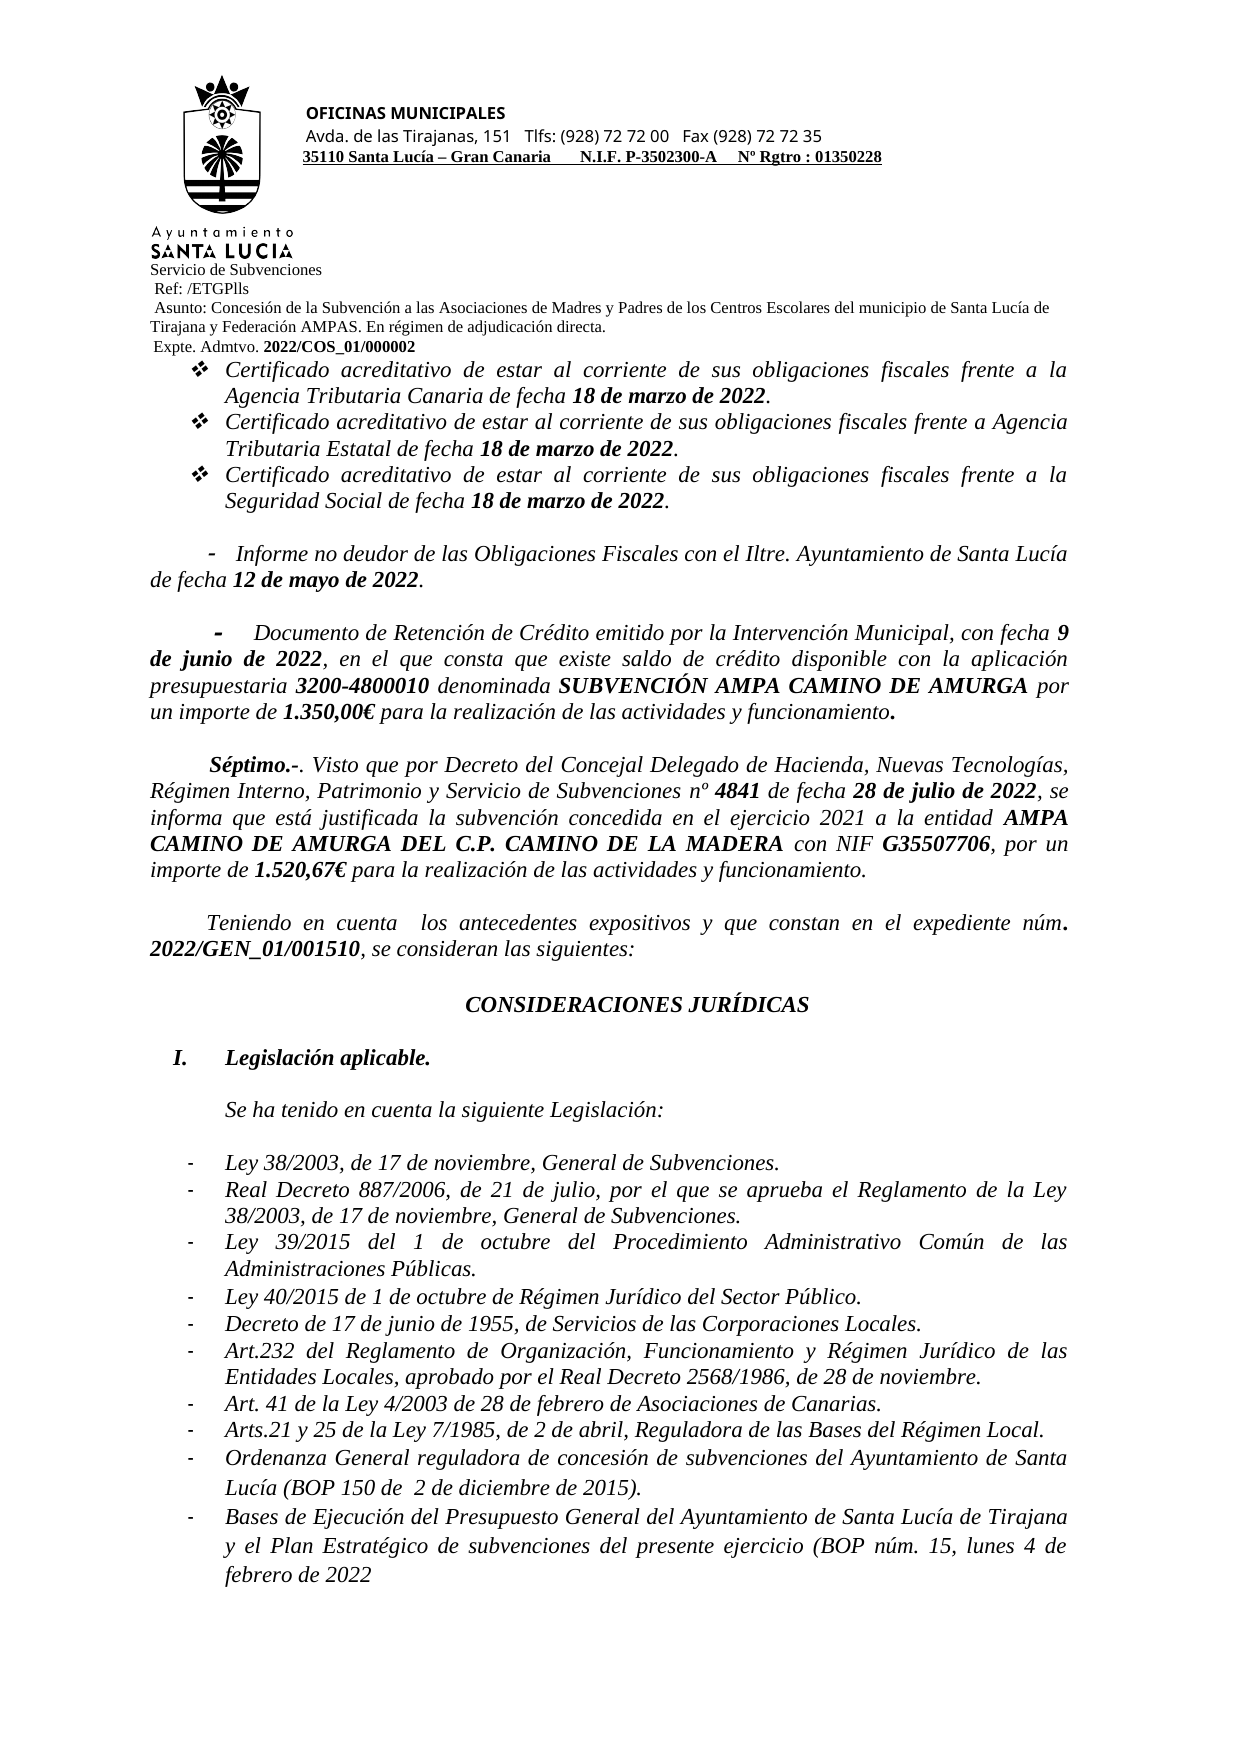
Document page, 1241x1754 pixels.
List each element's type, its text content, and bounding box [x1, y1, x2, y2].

list Ley 38/2003, de 17 de noviembre, General de Subvenciones. [187, 1149, 1069, 1176]
text Se ha tenido en cuenta la siguiente Legislación: [225, 1096, 1069, 1123]
list Ley 39/2015 del 1 de octubre del Procedimiento Administrativo Común de las Administraciones Públicas. [187, 1228, 1069, 1281]
list Ley 40/2015 de 1 de octubre de Régimen Jurídico del Sector Público. [187, 1281, 1069, 1310]
list Documento de Retención de Crédito emitido por la Intervención Municipal, con fecha 9 de junio de 2022, en el que consta que existe saldo de crédito disponible con la aplicación presupuestaria 3200-4800010 denominada SUBVENCIÓN AMPA CAMINO DE AMURGA por un importe de 1.350,00€ para la realización de las actividades y funcionamiento. [150, 619, 1069, 724]
text Teniendo en cuenta los antecedentes expositivos y que constan en el expediente núm. 2022/GEN_01/001510, se consideran las siguientes: [150, 909, 1069, 962]
list Arts.21 y 25 de la Ley 7/1985, de 2 de abril, Reguladora de las Bases del Régimen Local. [187, 1416, 1069, 1442]
list Certificado acreditativo de estar al corriente de sus obligaciones fiscales frente a la Seguridad Social de fecha 18 de marzo de 2022. [187, 461, 1069, 514]
list Ordenanza General reguladora de concesión de subvenciones del Ayuntamiento de Santa Lucía (BOP 150 de 2 de diciembre de 2015). [187, 1442, 1069, 1501]
text CONSIDERACIONES JURÍDICAS [150, 991, 1069, 1017]
list Art. 41 de la Ley 4/2003 de 28 de febrero de Asociaciones de Canarias. [187, 1389, 1069, 1416]
list Art.232 del Reglamento de Organización, Funcionamiento y Régimen Jurídico de las Entidades Locales, aprobado por el Real Decreto 2568/1986, de 28 de noviembre. [187, 1337, 1069, 1389]
list Certificado acreditativo de estar al corriente de sus obligaciones fiscales frente a Agencia Tributaria Estatal de fecha 18 de marzo de 2022. [187, 408, 1069, 461]
list Real Decreto 887/2006, de 21 de julio, por el que se aprueba el Reglamento de la Ley 38/2003, de 17 de noviembre, General de Subvenciones. [187, 1176, 1069, 1228]
list Decreto de 17 de junio de 1955, de Servicios de las Corporaciones Locales. [187, 1310, 1069, 1337]
list Bases de Ejecución del Presupuesto General del Ayuntamiento de Santa Lucía de Tirajana y el Plan Estratégico de subvenciones del presente ejercicio (BOP núm. 15, lunes 4 de febrero de 2022 [187, 1501, 1069, 1588]
list Certificado acreditativo de estar al corriente de sus obligaciones fiscales frente a la Agencia Tributaria Canaria de fecha 18 de marzo de 2022. [187, 356, 1069, 408]
text Séptimo.-. Visto que por Decreto del Concejal Delegado de Hacienda, Nuevas Tecnologías, Régimen Interno, Patrimonio y Servicio de Subvenciones nº 4841 de fecha 28 de julio de 2022, se informa que está justificada la subvención concedida en el ejercicio 2021 a la entidad AMPA CAMINO DE AMURGA DEL C.P. CAMINO DE LA MADERA con NIF G35507706, por un importe de 1.520,67€ para la realización de las actividades y funcionamiento. [150, 751, 1069, 883]
list Legislación aplicable. [187, 1044, 1069, 1070]
list Informe no deudor de las Obligaciones Fiscales con el Iltre. Ayuntamiento de Santa Lucía de fecha 12 de mayo de 2022. [150, 540, 1069, 593]
